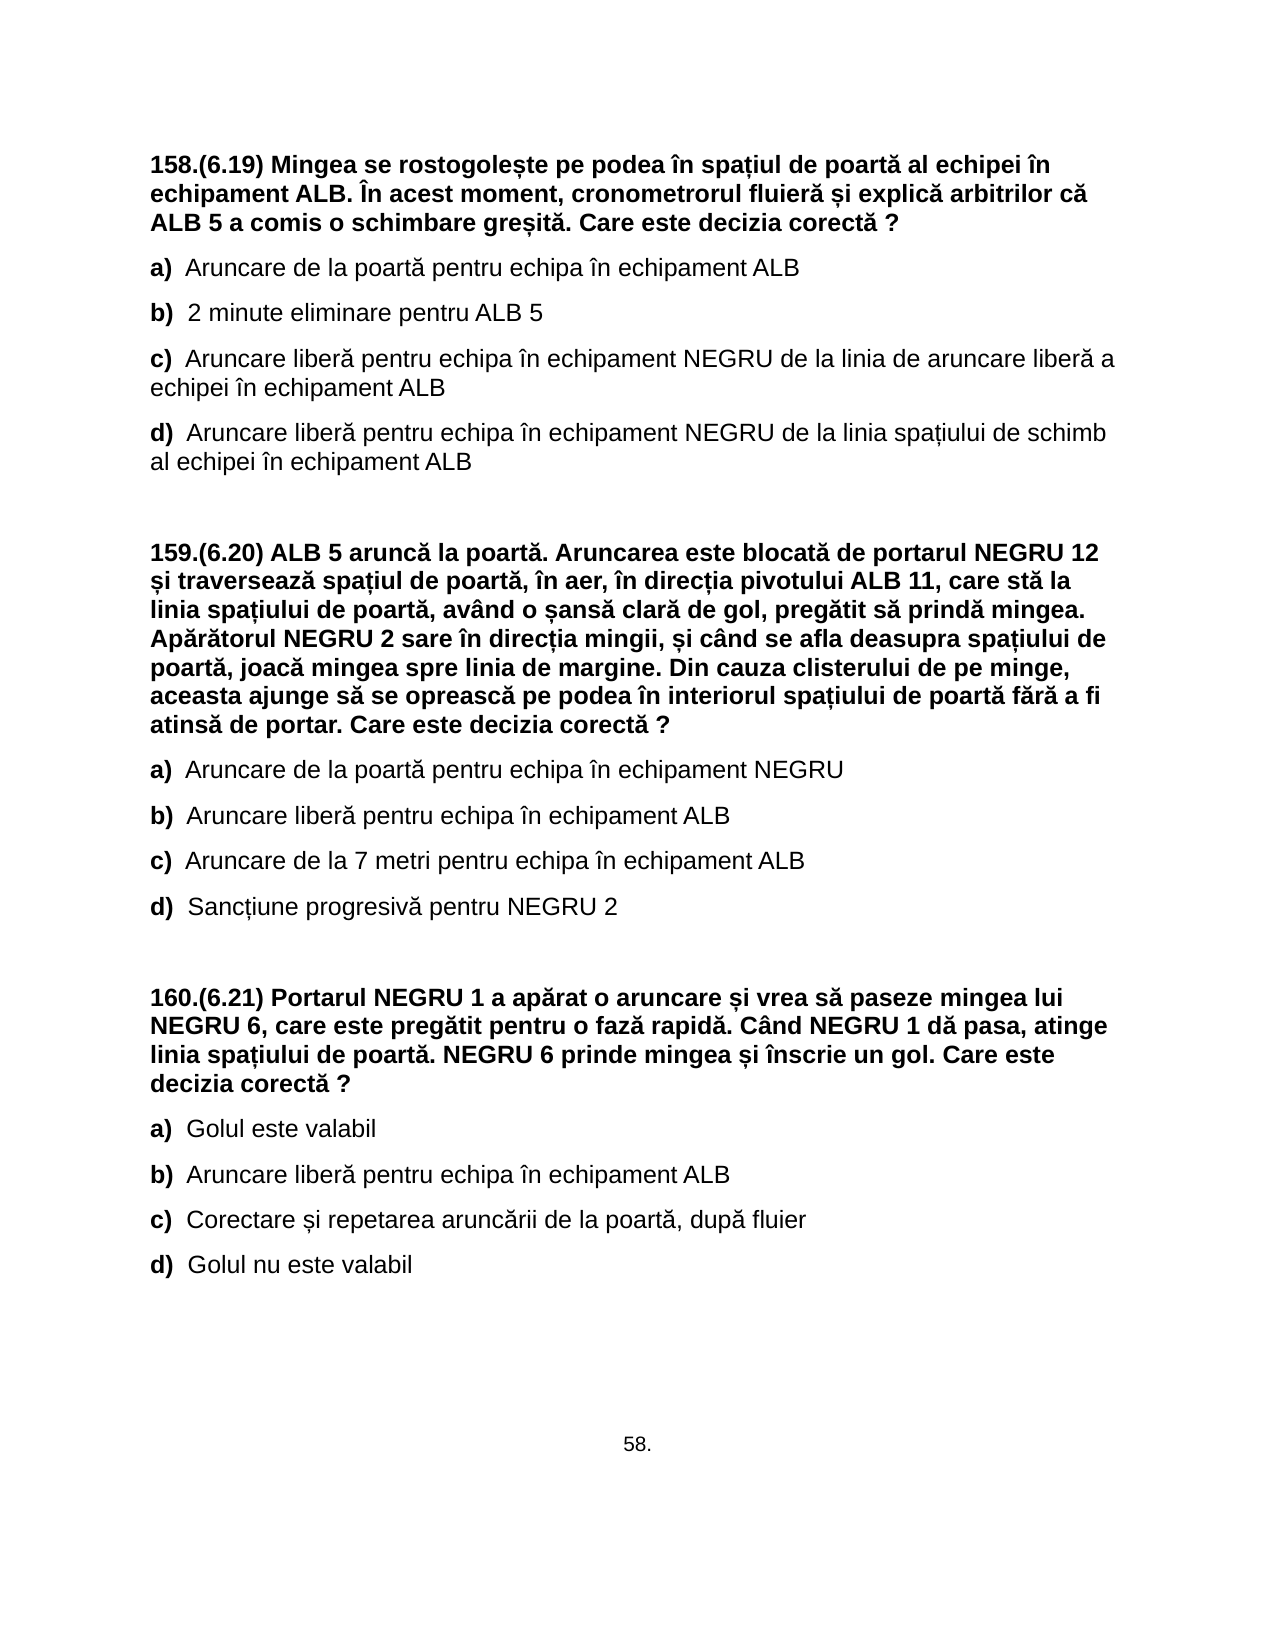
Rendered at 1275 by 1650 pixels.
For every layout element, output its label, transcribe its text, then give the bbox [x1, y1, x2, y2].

text 160.(6.21) Portarul NEGRU 1 a apărat o aruncare și vrea să paseze mingea lui NEGRU 6, care este pregătit pentru o fază rapidă. Când NEGRU 1 dă pasa, atinge linia spațiului de poartă. NEGRU 6 prinde mingea și înscrie un gol. Care este decizia corectă ? [150, 982, 1125, 1097]
text 159.(6.20) ALB 5 aruncă la poartă. Aruncarea este blocată de portarul NEGRU 12 și traversează spațiul de poartă, în aer, în direcția pivotului ALB 11, care stă la linia spațiului de poartă, având o șansă clară de gol, pregătit să prindă mingea. Apărătorul NEGRU 2 sare în direcția mingii, și când se afla deasupra spațiului de poartă, joacă mingea spre linia de margine. Din cauza clisterului de pe minge, aceasta ajunge să se oprească pe podea în interiorul spațiului de poartă fără a fi atinsă de portar. Care este decizia corectă ? [150, 537, 1125, 739]
text c) Aruncare liberă pentru echipa în echipament NEGRU de la linia de aruncare liberă a echipei în echipament ALB [150, 344, 1125, 401]
text 158.(6.19) Mingea se rostogolește pe podea în spațiul de poartă al echipei în echipament ALB. În acest moment, cronometrorul fluieră și explică arbitrilor că ALB 5 a comis o schimbare greșită. Care este decizia corectă ? [150, 150, 1125, 236]
text a) Aruncare de la poartă pentru echipa în echipament ALB [150, 253, 1125, 282]
text b) Aruncare liberă pentru echipa în echipament ALB [150, 1159, 1125, 1188]
text d) Sancțiune progresivă pentru NEGRU 2 [150, 892, 1125, 920]
text b) Aruncare liberă pentru echipa în echipament ALB [150, 801, 1125, 829]
text d) Golul nu este valabil [150, 1250, 1125, 1279]
text c) Corectare și repetarea aruncării de la poartă, după fluier [150, 1205, 1125, 1234]
text a) Aruncare de la poartă pentru echipa în echipament NEGRU [150, 755, 1125, 784]
text a) Golul este valabil [150, 1114, 1125, 1143]
text 58. [150, 1432, 1125, 1456]
text c) Aruncare de la 7 metri pentru echipa în echipament ALB [150, 846, 1125, 875]
text d) Aruncare liberă pentru echipa în echipament NEGRU de la linia spațiului de schimb al echipei în echipament ALB [150, 418, 1125, 475]
text b) 2 minute eliminare pentru ALB 5 [150, 298, 1125, 327]
